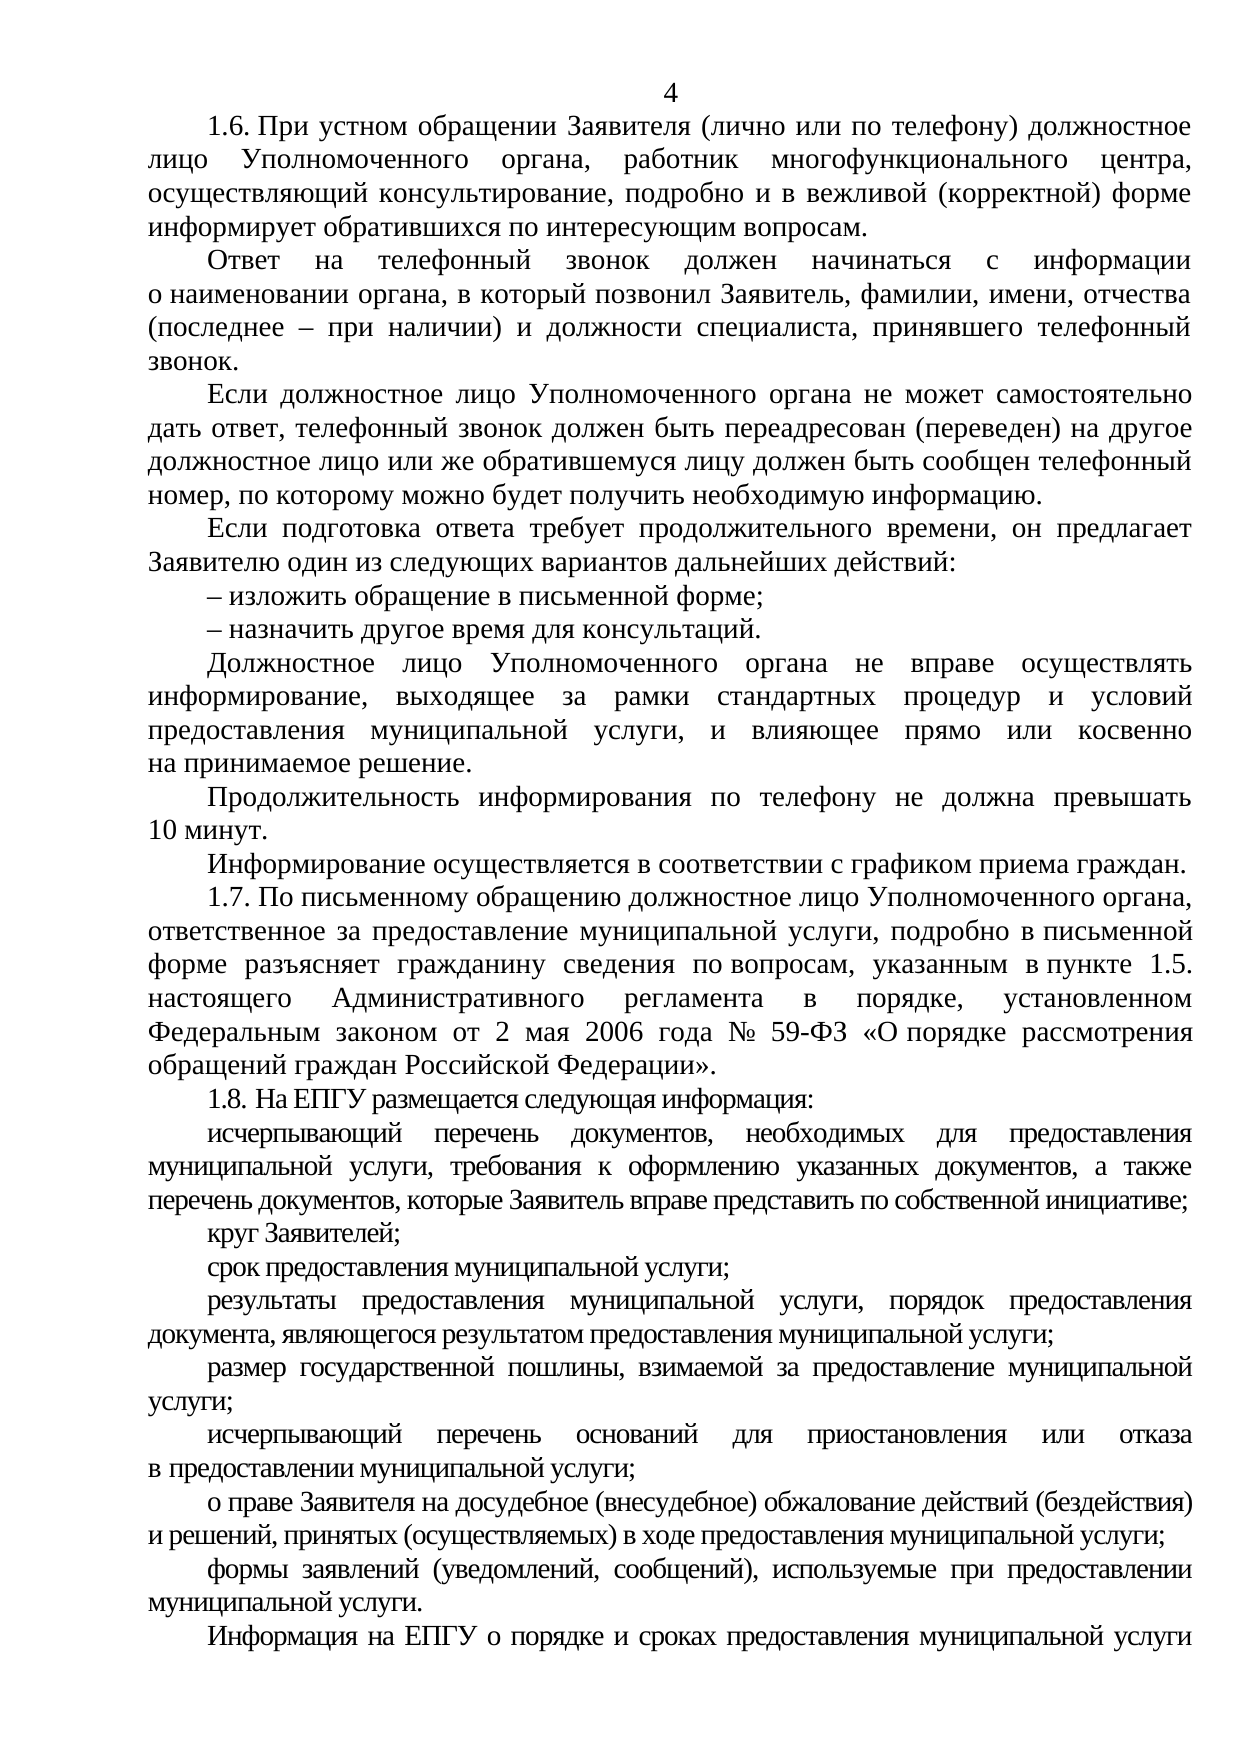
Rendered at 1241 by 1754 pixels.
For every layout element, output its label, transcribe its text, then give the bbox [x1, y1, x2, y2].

text Ответ на телефонный звонок должен начинаться с информации о наименовании органа, в который позвонил Заявитель, фамилии, имени, отчества (последнее – при наличии) и должности специалиста, принявшего телефонный звонок. [148, 243, 1192, 377]
text размер государственной пошлины, взимаемой за предоставление муниципальной услуги; [148, 1349, 1193, 1417]
text Должностное лицо Уполномоченного органа не вправе осуществлять информирование, выходящее за рамки стандартных процедур и условий предоставления муниципальной услуги, и влияющее прямо или косвенно на принимаемое решение. [148, 645, 1193, 779]
text 1.8. На ЕПГУ размещается следующая информация: [148, 1081, 1193, 1115]
text исчерпывающий перечень документов, необходимых для предоставления муниципальной услуги, требования к оформлению указанных документов, а также перечень документов, которые Заявитель вправе представить по собственной инициативе; [148, 1115, 1193, 1215]
text результаты предоставления муниципальной услуги, порядок предоставления документа, являющегося результатом предоставления муниципальной услуги; [148, 1282, 1193, 1349]
text – изложить обращение в письменной форме; [148, 578, 1193, 612]
text 1.6. При устном обращении Заявителя (лично или по телефону) должностное лицо Уполномоченного органа, работник многофункционального центра, осуществляющий консультирование, подробно и в вежливой (корректной) форме информирует обратившихся по интересующим вопросам. [148, 108, 1193, 243]
text исчерпывающий перечень оснований для приостановления или отказа в предоставлении муниципальной услуги; [148, 1417, 1193, 1484]
text Продолжительность информирования по телефону не должна превышать 10 минут. [148, 779, 1192, 846]
text Если должностное лицо Уполномоченного органа не может самостоятельно дать ответ, телефонный звонок должен быть переадресован (переведен) на другое должностное лицо или же обратившемуся лицу должен быть сообщен телефонный номер, по которому можно будет получить необходимую информацию. [148, 377, 1193, 511]
text срок предоставления муниципальной услуги; [148, 1249, 1193, 1282]
text 1.7. По письменному обращению должностное лицо Уполномоченного органа, ответственное за предоставление муниципальной услуги, подробно в письменной форме разъясняет гражданину сведения по вопросам, указанным в пункте 1.5. настоящего Административного регламента в порядке, установленном Федеральным законом от 2 мая 2006 года № 59-ФЗ «О порядке рассмотрения обращений граждан Российской Федерации». [148, 880, 1193, 1081]
text Информирование осуществляется в соответствии с графиком приема граждан. [148, 846, 1193, 880]
text формы заявлений (уведомлений, сообщений), используемые при предоставлении муниципальной услуги. [148, 1551, 1193, 1618]
text – назначить другое время для консультаций. [148, 612, 1193, 645]
text о праве Заявителя на досудебное (внесудебное) обжалование действий (бездействия) и решений, принятых (осуществляемых) в ходе предоставления муниципальной услуги; [148, 1484, 1193, 1551]
text Если подготовка ответа требует продолжительного времени, он предлагает Заявителю один из следующих вариантов дальнейших действий: [148, 511, 1192, 578]
text круг Заявителей; [148, 1215, 1193, 1249]
text Информация на ЕПГУ о порядке и сроках предоставления муниципальной услуги [148, 1618, 1193, 1651]
